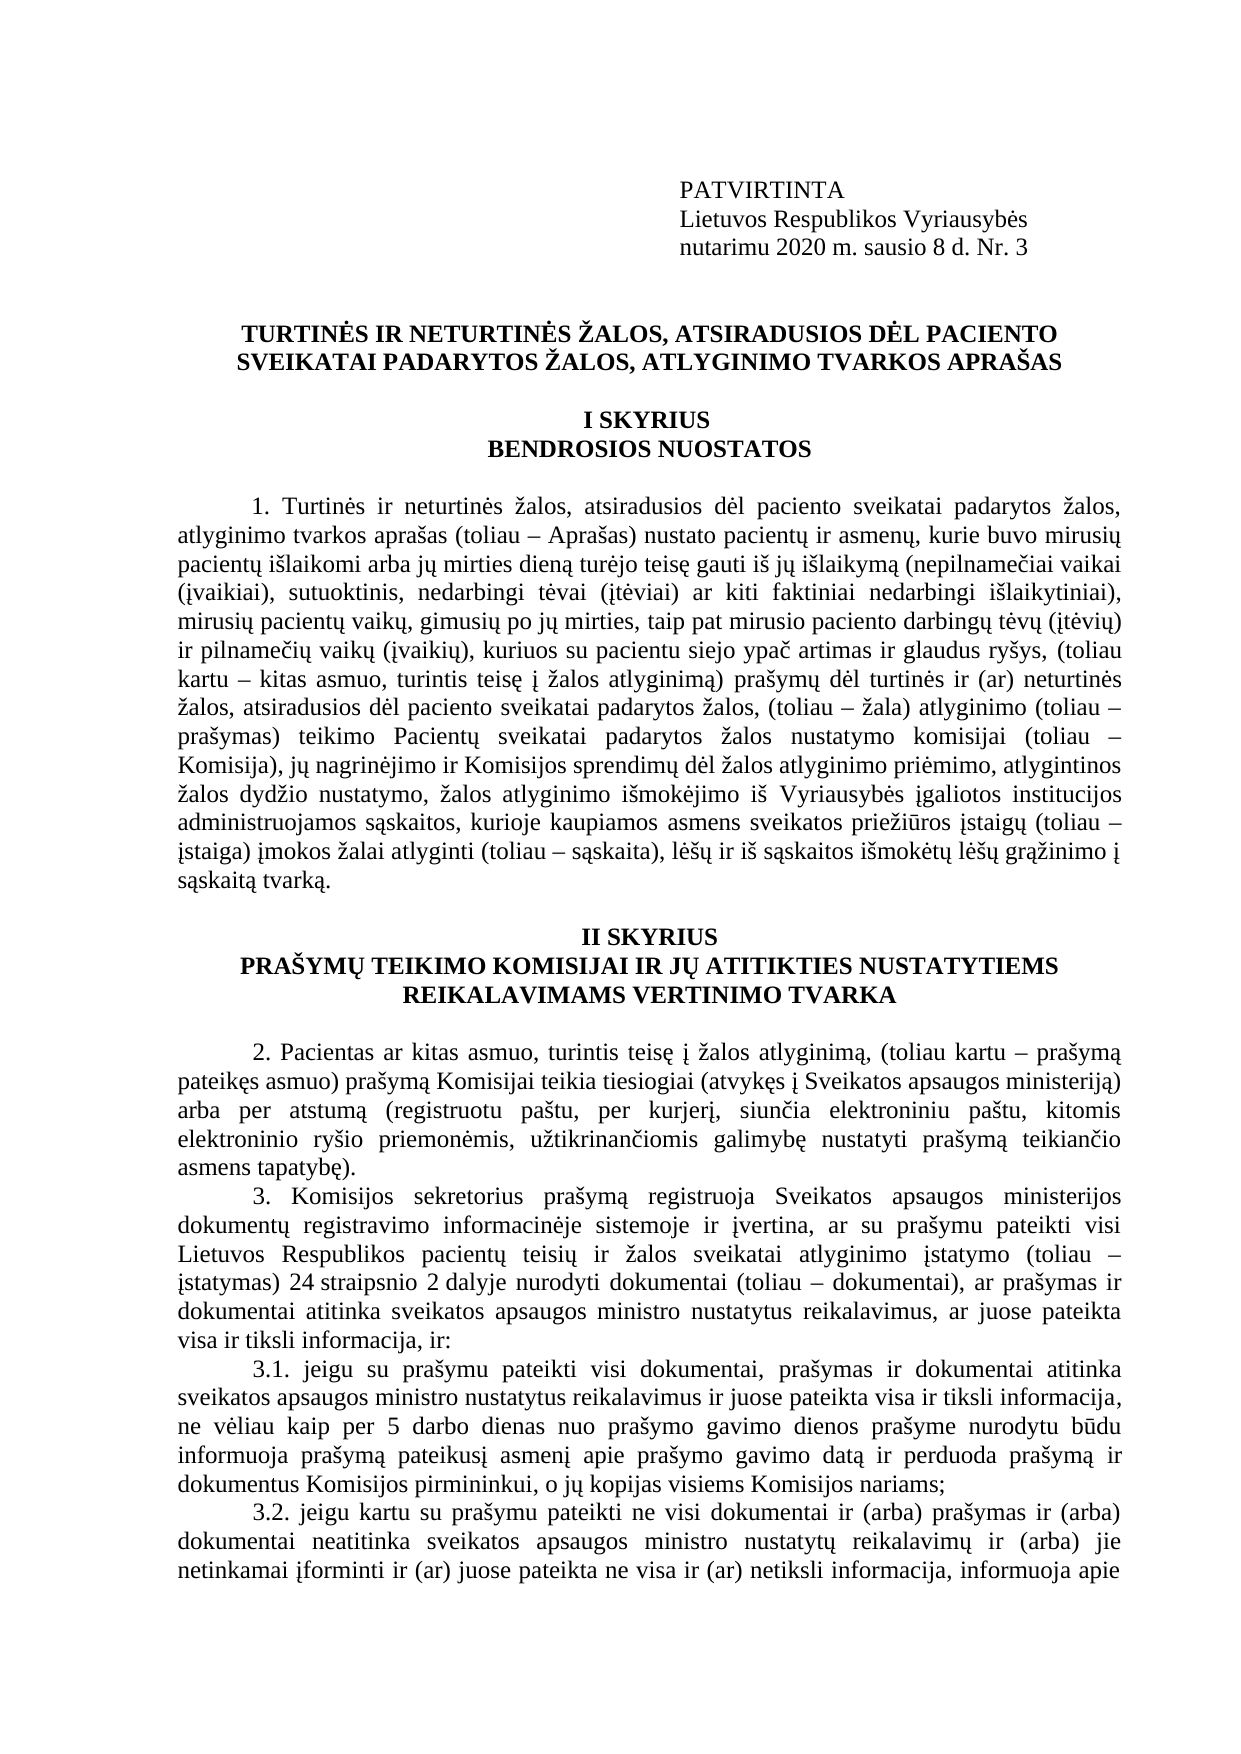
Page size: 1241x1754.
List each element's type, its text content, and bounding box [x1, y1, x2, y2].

text PRAŠYMŲ TEIKIMO KOMISIJAI IR JŲ ATITIKTIES NUSTATYTIEMS REIKALAVIMAMS VERTINIMO TVARKA [177, 951, 1122, 1009]
text BENDROSIOS NUOSTATOS [177, 434, 1122, 462]
text Patvirtinta Lietuvos Respublikos Vyriausybės nutarimu 2020 m. sausio 8 d. Nr. 3 [679, 175, 1122, 261]
text I SKYRIUS [177, 405, 1122, 434]
text 3.2. jeigu kartu su prašymu pateikti ne visi dokumentai ir (arba) prašymas ir (arba) dokumentai neatitinka sveikatos apsaugos ministro nustatytų reikalavimų ir (arba) jie netinkamai įforminti ir (ar) juose pateikta ne visa ir (ar) netiksli informacija, informuoja apie [177, 1497, 1122, 1584]
text 2. Pacientas ar kitas asmuo, turintis teisę į žalos atlyginimą, (toliau kartu – prašymą pateikęs asmuo) prašymą Komisijai teikia tiesiogiai (atvykęs į Sveikatos apsaugos ministeriją) arba per atstumą (registruotu paštu, per kurjerį, siunčia elektroniniu paštu, kitomis elektroninio ryšio priemonėmis, užtikrinančiomis galimybę nustatyti prašymą teikiančio asmens tapatybę). [177, 1037, 1122, 1181]
text 3. Komisijos sekretorius prašymą registruoja Sveikatos apsaugos ministerijos dokumentų registravimo informacinėje sistemoje ir įvertina, ar su prašymu pateikti visi Lietuvos Respublikos pacientų teisių ir žalos sveikatai atlyginimo įstatymo (toliau – įstatymas) 24 straipsnio 2 dalyje nurodyti dokumentai (toliau – dokumentai), ar prašymas ir dokumentai atitinka sveikatos apsaugos ministro nustatytus reikalavimus, ar juose pateikta visa ir tiksli informacija, ir: [177, 1181, 1122, 1354]
text TURTINĖS IR NETURTINĖS ŽALOS, ATSIRADUSIOS DĖL PACIENTO SVEIKATAI PADARYTOS ŽALOS, ATLYGINIMO TVARKOS APRAŠAS [177, 319, 1122, 376]
text II SKYRIUS [177, 922, 1122, 951]
text 3.1. jeigu su prašymu pateikti visi dokumentai, prašymas ir dokumentai atitinka sveikatos apsaugos ministro nustatytus reikalavimus ir juose pateikta visa ir tiksli informacija, ne vėliau kaip per 5 darbo dienas nuo prašymo gavimo dienos prašyme nurodytu būdu informuoja prašymą pateikusį asmenį apie prašymo gavimo datą ir perduoda prašymą ir dokumentus Komisijos pirmininkui, o jų kopijas visiems Komisijos nariams; [177, 1354, 1122, 1497]
text 1. Turtinės ir neturtinės žalos, atsiradusios dėl paciento sveikatai padarytos žalos, atlyginimo tvarkos aprašas (toliau – Aprašas) nustato pacientų ir asmenų, kurie buvo mirusių pacientų išlaikomi arba jų mirties dieną turėjo teisę gauti iš jų išlaikymą (nepilnamečiai vaikai (įvaikiai), sutuoktinis, nedarbingi tėvai (įtėviai) ar kiti faktiniai nedarbingi išlaikytiniai), mirusių pacientų vaikų, gimusių po jų mirties, taip pat mirusio paciento darbingų tėvų (įtėvių) ir pilnamečių vaikų (įvaikių), kuriuos su pacientu siejo ypač artimas ir glaudus ryšys, (toliau kartu – kitas asmuo, turintis teisę į žalos atlyginimą) prašymų dėl turtinės ir (ar) neturtinės žalos, atsiradusios dėl paciento sveikatai padarytos žalos, (toliau – žala) atlyginimo (toliau – prašymas) teikimo Pacientų sveikatai padarytos žalos nustatymo komisijai (toliau – Komisija), jų nagrinėjimo ir Komisijos sprendimų dėl žalos atlyginimo priėmimo, atlygintinos žalos dydžio nustatymo, žalos atlyginimo išmokėjimo iš Vyriausybės įgaliotos institucijos administruojamos sąskaitos, kurioje kaupiamos asmens sveikatos priežiūros įstaigų (toliau – įstaiga) įmokos žalai atlyginti (toliau – sąskaita), lėšų ir iš sąskaitos išmokėtų lėšų grąžinimo į sąskaitą tvarką. [177, 491, 1122, 894]
